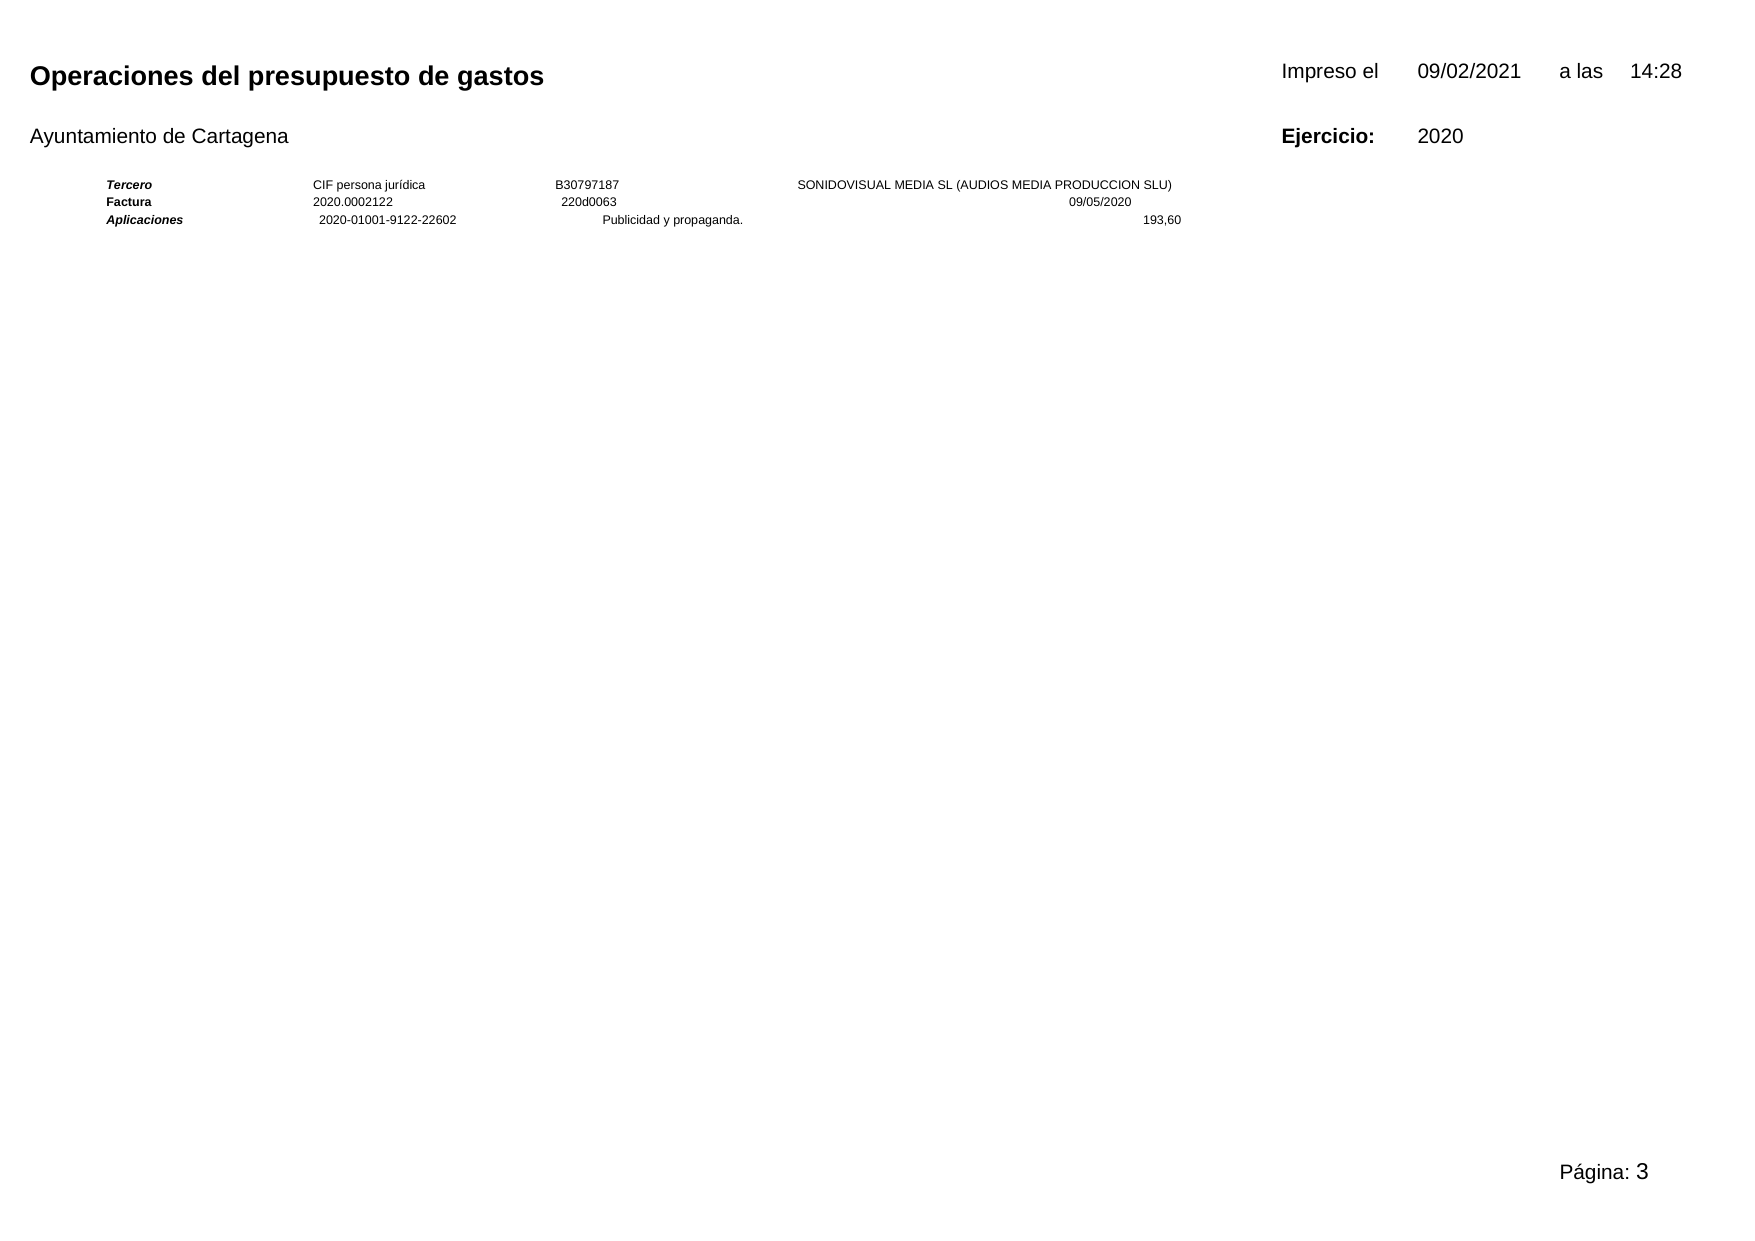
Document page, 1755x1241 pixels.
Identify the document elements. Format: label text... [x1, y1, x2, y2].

text Factura 2020.0002122 220d0063 09/05/2020 [106, 195, 1737, 209]
text Tercero CIF persona jurídica B30797187 SONIDOVISUAL MEDIA SL (AUDIOS MEDIA PRODUCCION SLU) [106, 177, 1737, 192]
text Aplicaciones 2020-01001-9122-22602 Publicidad y propaganda. 193,60 [106, 213, 1737, 227]
